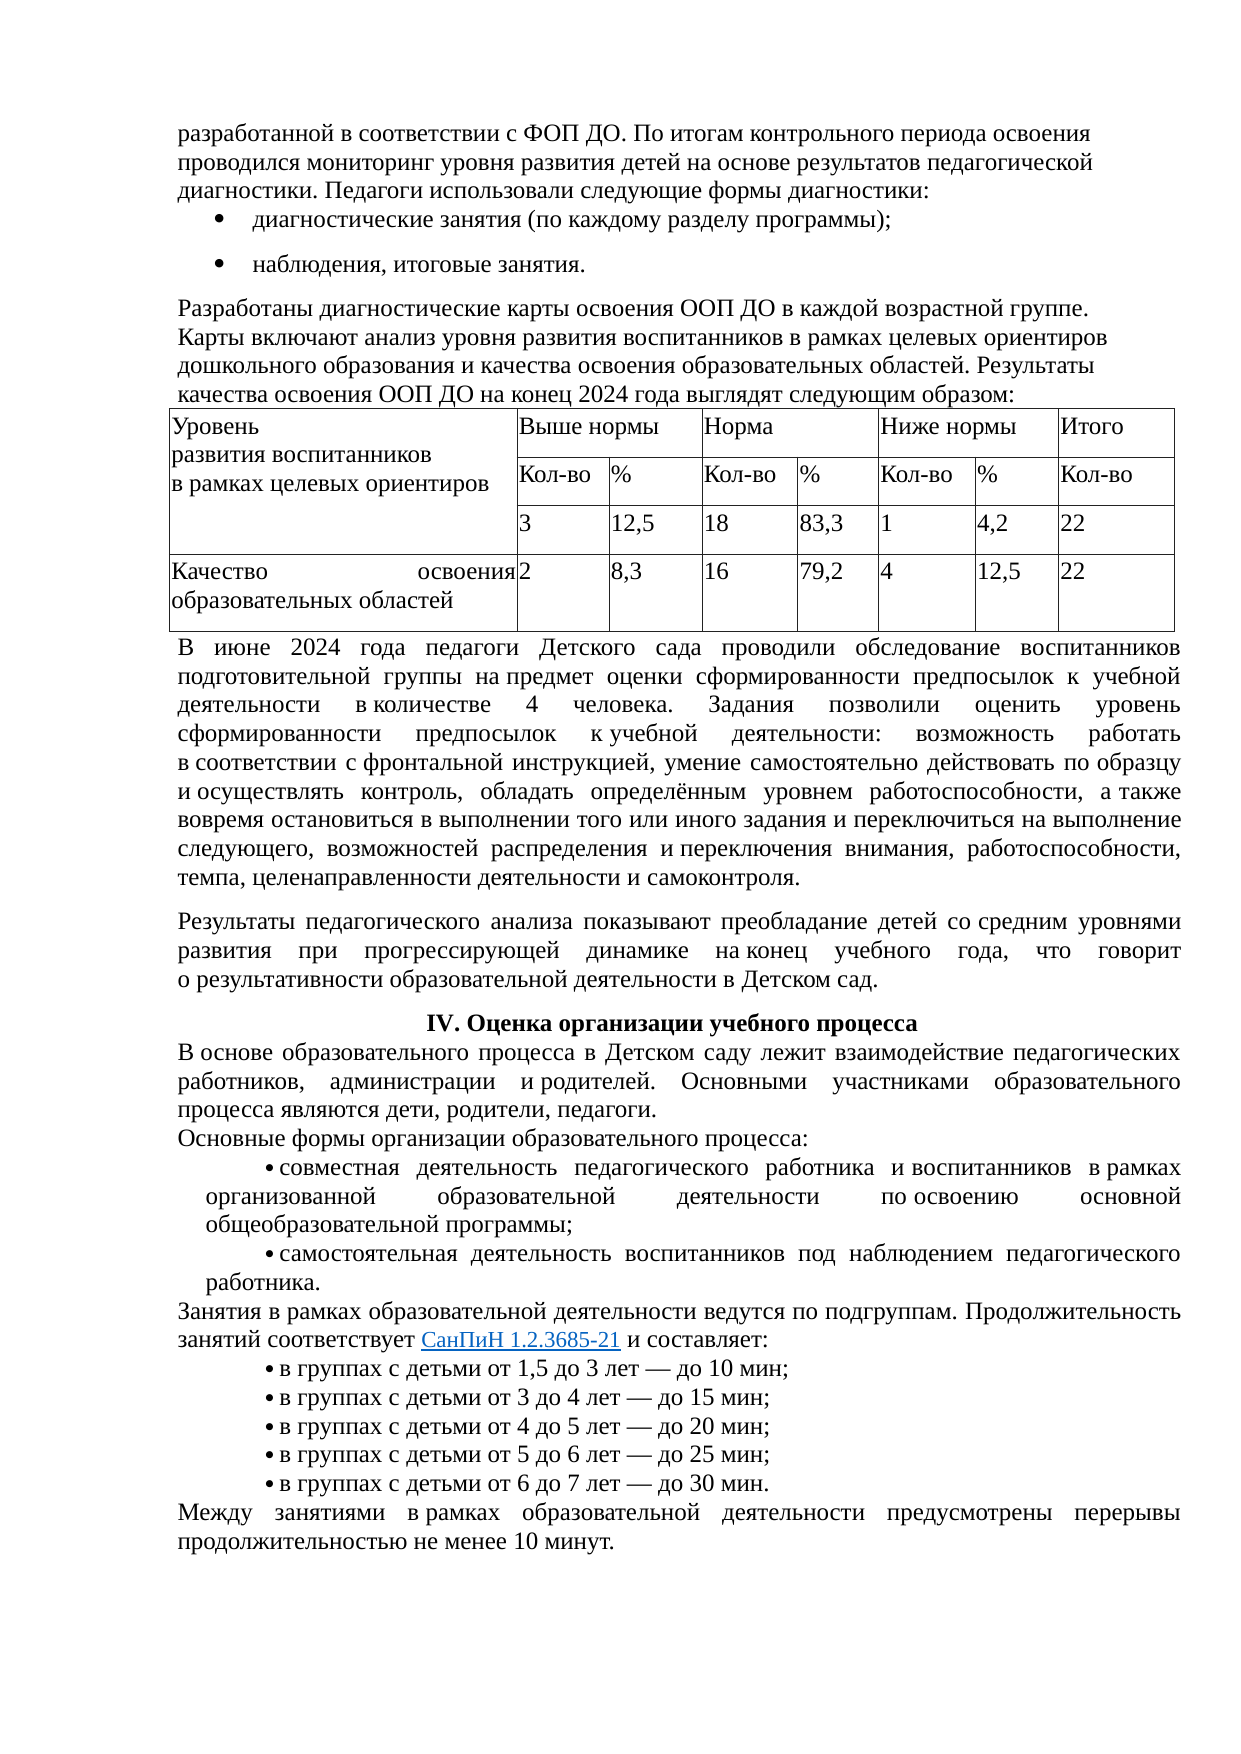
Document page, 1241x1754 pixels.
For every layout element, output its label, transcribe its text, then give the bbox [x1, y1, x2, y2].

list наблюдения, итоговые занятия. [215, 249, 1167, 277]
list в группах с детьми от 1,5 до 3 лет — до 10 мин; [205, 1353, 1167, 1382]
text Результаты педагогического анализа показывают преобладание детей со средним уровнями развития при прогрессирующей динамике на конец учебного года, что говорит о результативности образовательной деятельности в Детском сад. [177, 906, 1181, 993]
text качества освоения ООП ДО на конец 2024 года выглядят следующим образом: [177, 379, 1181, 408]
table_cell % [798, 458, 878, 505]
table_cell 22 [1059, 555, 1174, 631]
text В июне 2024 года педагоги Детского сада проводили обследование воспитанников подготовительной группы на предмет оценки сформированности предпосылок к учебной деятельности в количестве 4 человека. Задания позволили оценить уровень сформированности предпосылок к учебной деятельности: возможность работать в соответствии с фронтальной инструкцией, умение самостоятельно действовать по образцу и осуществлять контроль, обладать определённым уровнем работоспособности, а также вовремя остановиться в выполнении того или иного задания и переключиться на выполнение следующего, возможностей распределения и переключения внимания, работоспособности, темпа, целенаправленности деятельности и самоконтроля. [177, 632, 1181, 891]
table_cell 12,5 [976, 555, 1058, 631]
table_cell Качество освоения образовательных областей [170, 555, 517, 631]
table_cell 3 [518, 506, 609, 554]
text Занятия в рамках образовательной деятельности ведутся по подгруппам. Продолжительность занятий соответствует СанПиН 1.2.3685-21 и составляет: [177, 1296, 1181, 1353]
list самостоятельная деятельность воспитанников под наблюдением педагогического работника. [205, 1238, 1181, 1296]
text проводился мониторинг уровня развития детей на основе результатов педагогической [177, 147, 1181, 176]
list диагностические занятия (по каждому разделу программы); [215, 204, 1167, 233]
table_cell % [610, 458, 702, 505]
list в группах с детьми от 3 до 4 лет — до 15 мин; [205, 1382, 1167, 1411]
table_cell 79,2 [798, 555, 878, 631]
table_cell Кол-во [703, 458, 797, 505]
table_cell 1 [879, 506, 975, 554]
table_header Итого [1059, 409, 1174, 457]
table_cell Кол-во [1059, 458, 1174, 505]
list в группах с детьми от 4 до 5 лет — до 20 мин; [205, 1411, 1167, 1439]
table_header Выше нормы [518, 409, 702, 457]
text Основные формы организации образовательного процесса: [177, 1123, 1167, 1152]
text В основе образовательного процесса в Детском саду лежит взаимодействие педагогических работников, администрации и родителей. Основными участниками образовательного процесса являются дети, родители, педагоги. [177, 1037, 1181, 1123]
text Разработаны диагностические карты освоения ООП ДО в каждой возрастной группе. [177, 293, 1181, 322]
table_header Уровень развития воспитанников в рамках целевых ориентиров [170, 409, 517, 554]
list в группах с детьми от 5 до 6 лет — до 25 мин; [205, 1439, 1167, 1468]
table_cell % [976, 458, 1058, 505]
text диагностики. Педагоги использовали следующие формы диагностики: [177, 176, 1181, 204]
table_cell 4,2 [976, 506, 1058, 554]
table_header Ниже нормы [879, 409, 1058, 457]
list совместная деятельность педагогического работника и воспитанников в рамках организованной образовательной деятельности по освоению основной общеобразовательной программы; [205, 1152, 1181, 1238]
table_header Норма [703, 409, 878, 457]
table_cell 12,5 [610, 506, 702, 554]
table_cell Кол-во [518, 458, 609, 505]
text дошкольного образования и качества освоения образовательных областей. Результаты [177, 351, 1181, 379]
text разработанной в соответствии с ФОП ДО. По итогам контрольного периода освоения [177, 118, 1181, 147]
table_cell 22 [1059, 506, 1174, 554]
table_cell 2 [518, 555, 609, 631]
table_cell 83,3 [798, 506, 878, 554]
table_cell 8,3 [610, 555, 702, 631]
table_cell 4 [879, 555, 975, 631]
table_cell 18 [703, 506, 797, 554]
list в группах с детьми от 6 до 7 лет — до 30 мин. [205, 1468, 1167, 1497]
text IV. Оценка организации учебного процесса [177, 1008, 1167, 1037]
table_cell 16 [703, 555, 797, 631]
text Между занятиями в рамках образовательной деятельности предусмотрены перерывы продолжительностью не менее 10 минут. [177, 1497, 1181, 1554]
table_cell Кол-во [879, 458, 975, 505]
text Карты включают анализ уровня развития воспитанников в рамках целевых ориентиров [177, 322, 1181, 351]
